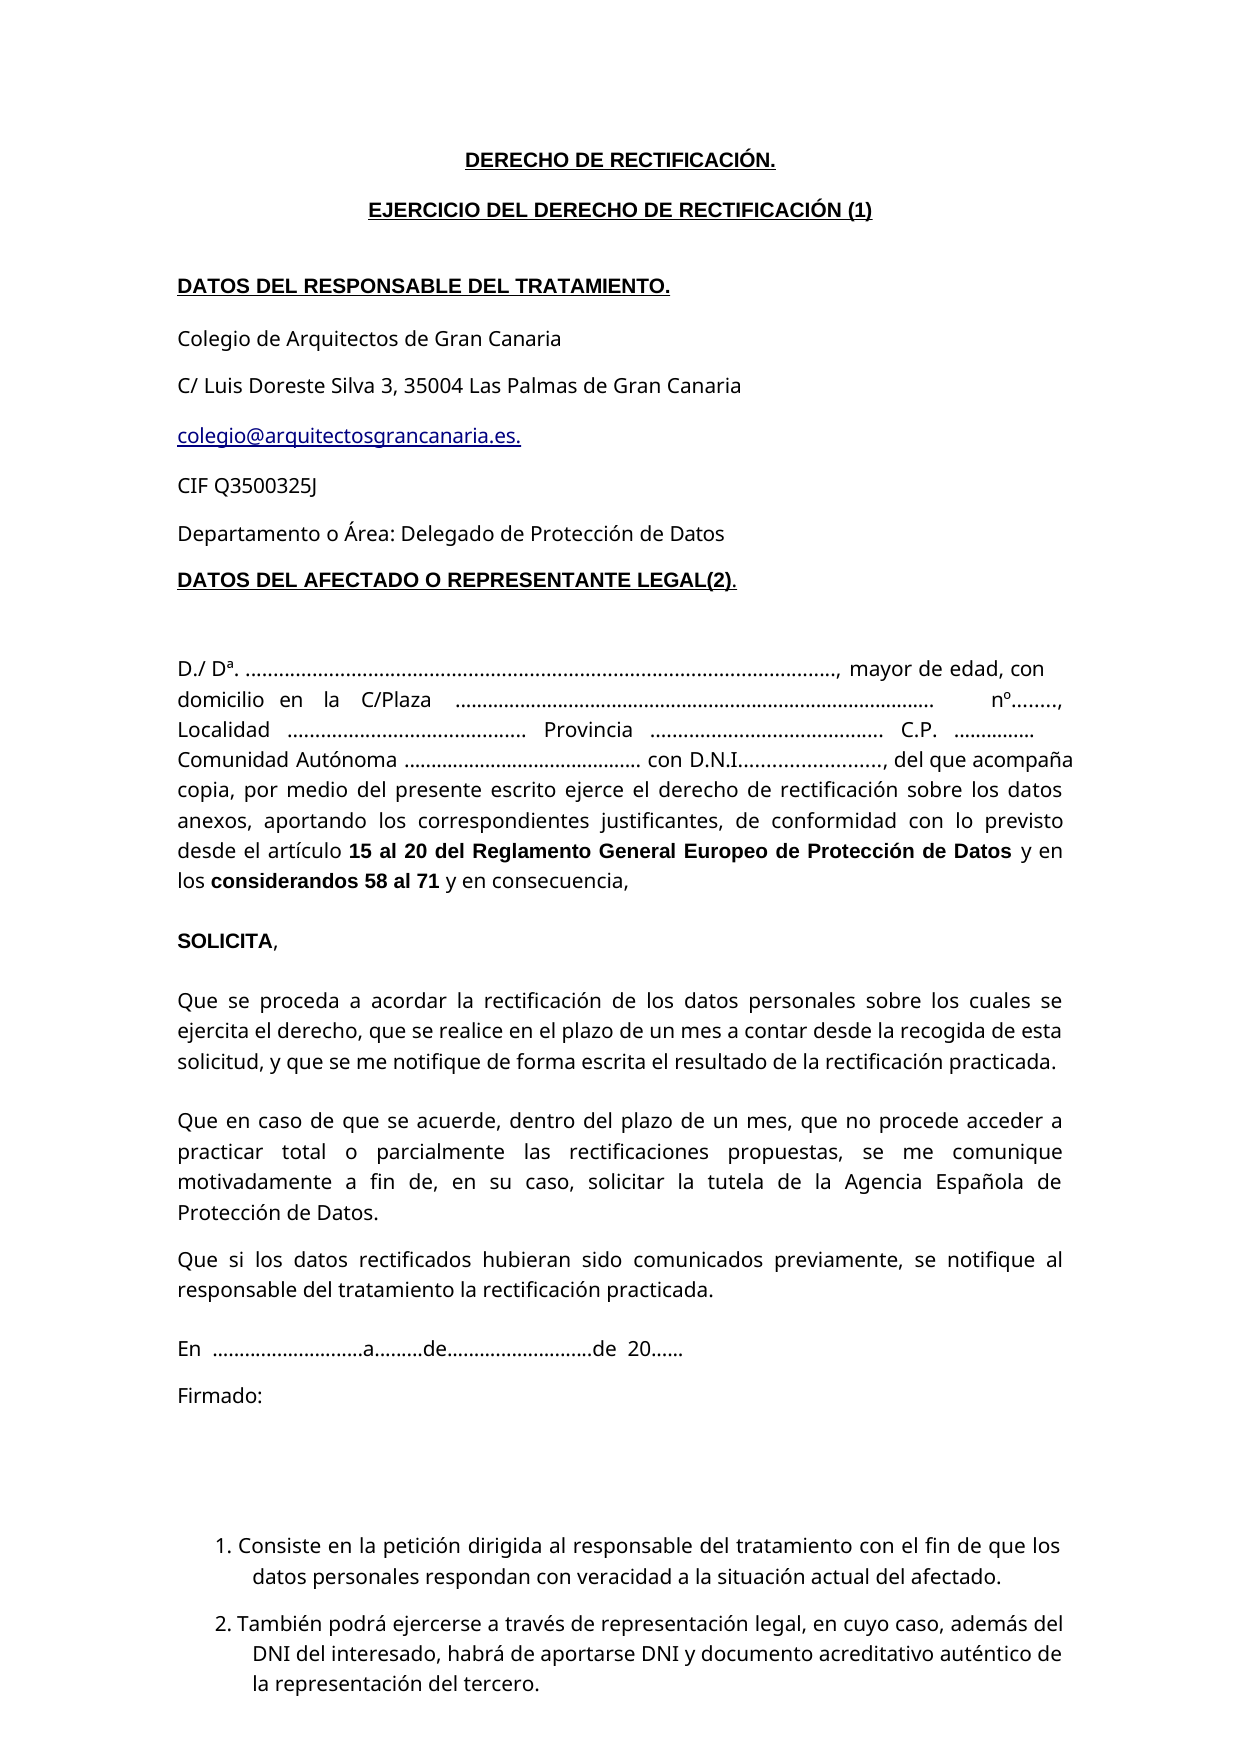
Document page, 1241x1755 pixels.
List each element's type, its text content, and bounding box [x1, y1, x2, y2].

text SOLICITA, [177, 926, 1078, 955]
text En ............................a.........de...........................de 20...... [177, 1334, 1078, 1363]
text EJERCICIO DEL DERECHO DE RECTIFICACIÓN (1) [244, 198, 996, 222]
text DERECHO DE RECTIFICACIÓN. [244, 148, 996, 172]
text Que si los datos rectificados hubieran sido comunicados previamente, se notifique al responsable del tratamiento la rectificación practicada. [177, 1245, 1063, 1303]
text Que en caso de que se acuerde, dentro del plazo de un mes, que no procede acceder a practicar total o parcialmente las rectificaciones propuestas, se me comunique motivadamente a fin de, en su caso, solicitar la tutela de la Agencia Española de Protección de Datos. [177, 1106, 1063, 1226]
text Firmado: [177, 1381, 1078, 1410]
list También podrá ejercerse a través de representación legal, en cuyo caso, además del DNI del interesado, habrá de aportarse DNI y documento acreditativo auténtico de la representación del tercero. [214, 1609, 1063, 1698]
text Comunidad Autónoma ............................................ con D.N.I , del que acompaña [177, 745, 1078, 774]
text copia, por medio del presente escrito ejerce el derecho de rectificación sobre los datos anexos, aportando los correspondientes justificantes, de conformidad con lo previsto desde el artículo 15 al 20 del Reglamento General Europeo de Protección de Datos y en los considerandos 58 al 71 y en consecuencia, [177, 775, 1063, 895]
text domicilio en la C/Plaza ......................................................................................... nº , [177, 685, 1078, 713]
list Consiste en la petición dirigida al responsable del tratamiento con el fin de que los datos personales respondan con veracidad a la situación actual del afectado. [214, 1531, 1062, 1591]
text Localidad ........................................... Provincia .......................................... C.P. ............... [177, 715, 1078, 743]
text D./ Dª. .........................................................................................................., mayor de edad, con [177, 654, 1078, 683]
text CIF Q3500325J [177, 471, 1078, 500]
text C/ Luis Doreste Silva 3, 35004 Las Palmas de Gran Canaria colegio@arquitectosgrancanaria.es. [177, 371, 1027, 449]
text DATOS DEL RESPONSABLE DEL TRATAMIENTO. [177, 274, 1078, 298]
text DATOS DEL AFECTADO O REPRESENTANTE LEGAL(2). [177, 565, 1078, 594]
text Departamento o Área: Delegado de Protección de Datos [177, 519, 1078, 547]
text Que se proceda a acordar la rectificación de los datos personales sobre los cuales se ejercita el derecho, que se realice en el plazo de un mes a contar desde la recogida de esta solicitud, y que se me notifique de forma escrita el resultado de la rectificación practicada. [177, 986, 1063, 1075]
text Colegio de Arquitectos de Gran Canaria [177, 324, 1078, 353]
